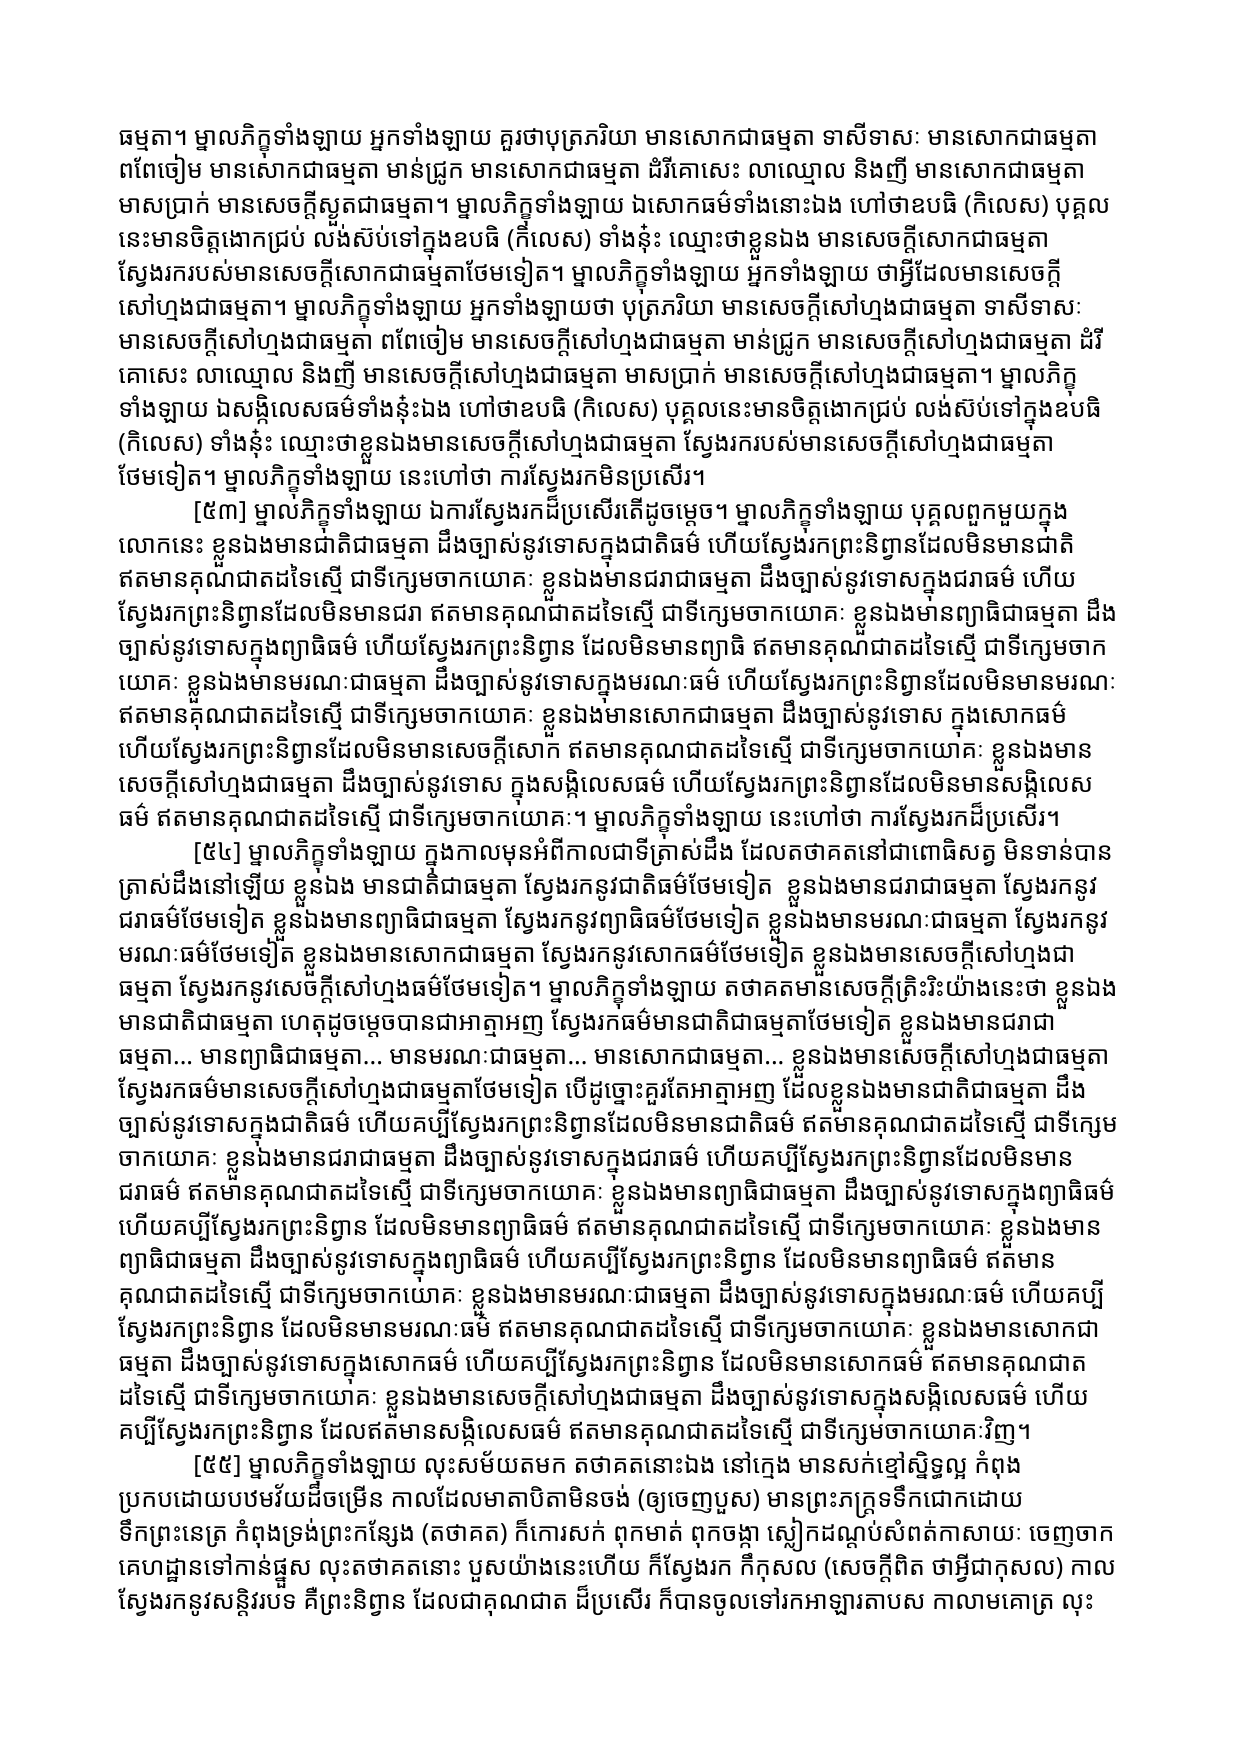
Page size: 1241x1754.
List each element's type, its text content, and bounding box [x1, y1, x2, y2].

text [៥៣] ម្នាលភិក្ខុទាំងឡាយ ឯការស្វែងរកដ៏ប្រសើរតើដូចម្តេច។ ម្នាលភិក្ខុ​ទាំង​ឡាយ បុគ្គលពួកមួយក្នុងលោកនេះ ខ្លួនឯងមានជាតិជាធម្មតា ដឹងច្បាស់នូវទោសក្នុង​ជាតិ​ធម៌ ហើយស្វែងរកព្រះនិព្វានដែលមិនមានជាតិ ឥតមានគុណជាតដទៃស្មើ ជាទី​ក្សេមចាក​យោគៈ ខ្លួនឯងមានជរាជាធម្មតា ដឹងច្បាស់នូវទោសក្នុងជរាធម៌ ហើយស្វែងរក​ព្រះនិព្វាន​ដែលមិនមានជរា ឥតមានគុណជាតដទៃស្មើ ជាទីក្សេមចាកយោគៈ ខ្លួនឯង​មាន​ព្យាធិ​ជាធម្មតា ដឹងច្បាស់នូវទោសក្នុងព្យាធិធម៌ ហើយស្វែងរកព្រះនិព្វាន ដែលមិន​មាន​ព្យាធិ ឥតមានគុណជាតដទៃស្មើ ជាទីក្សេមចាកយោគៈ ខ្លួនឯងមានមរណៈ​ជា​ធម្មតា ដឹងច្បាស់នូវទោសក្នុងមរណៈធម៌ ហើយស្វែងរកព្រះនិព្វានដែលមិនមានមរណៈ ឥតមានគុណ​ជាតដទៃស្មើ ជាទីក្សេមចាកយោគៈ ខ្លួនឯងមានសោកជាធម្មតា ដឹងច្បាស់​នូវ​ទោស ក្នុងសោកធម៌ ហើយស្វែងរកព្រះនិព្វានដែលមិនមានសេចក្តីសោក ឥតមាន​គុណជាត​ដទៃស្មើ ជាទីក្សេមចាកយោគៈ ខ្លួនឯងមានសេចក្តីសៅហ្មងជាធម្មតា ដឹង​ច្បាស់​នូវទោស ក្នុងសង្កិលេសធម៌ ហើយស្វែងរកព្រះនិព្វានដែលមិនមានសង្កិលេសធម៌ ឥត​មាន​គុណជាតដទៃស្មើ ជាទីក្សេមចាកយោគៈ។ ម្នាលភិក្ខុទាំងឡាយ នេះហៅថា ការ​ស្វែង​រកដ៏ប្រសើរ។ [118, 493, 1122, 833]
text [៥២] ការស្វែងរកមិនប្រសើរ ដូចម្តេច។ ម្នាលភិក្ខុទាំងឡាយ បុគ្គលពួកមួយ ក្នុង​លោក​នេះ ខ្លួនឯងមានជាតិជាធម្មតា ស្វែងរករបស់មានជាតិជាធម្មតាថែមទៀត ខ្លួនឯង​មាន​ជរាជាធម្មតា ស្វែងរករបស់មានជរាជាធម្មតាថែមទៀត ខ្លួនឯងមានព្យាធិជាធម្មតា ស្វែងរករបស់មានព្យាធិជាធម្មតាថែមទៀត ខ្លួនឯងមានមរណៈជាធម្មតា ស្វែងរករបស់​មានមរណៈជាធម្មតាថែមទៀត ខ្លួនឯងមានសេចក្តីសោកជាធម្មតា ស្វែងរក​របស់មាន​សេចក្តី​សោក ជាធម្មតាថែមទៀត ខ្លួនឯងមានសេចក្តីសៅហ្មងជាធម្មតា ស្វែងរករបស់​មានសេចក្តីសៅហ្មងជាធម្មតាថែមទៀត។ ម្នាលភិក្ខុទាំងឡាយ អ្នកទាំងឡាយ ថាអ្វី​ដែល​មាន​ជាតិជាធម្មតា។ ម្នាលភិក្ខុទាំងឡាយ អ្នកទាំងឡាយ គួរថា បុត្រភរិយា មានជាតិ​ជា​ធម្មតា ទាសីទាសៈ មានជាតិជាធម្មតា ពពែចៀម មានជាតិជាធម្មតា មាន់ជ្រូក មានជាតិ​ជា​ធម្មតា ដំរីគោសេះ លាឈ្មោល និងញី មានជាតិជាធម្មតា មាសប្រាក់ មានជាតិជា​ធម្មតា។ ម្នាលភិក្ខុទាំងឡាយ ជាតិធម៌ទាំងនោះឯង ជាឧបធិ (កិលេស) បុគ្គលនេះ មានចិត្ត​ងោកជ្រប់ លង់ស៊ុងទៅក្នុងឧបធិ (កិលេស) ទាំងនុ៎ះ ឈ្មោះថា​ខ្លួន​ឯងមាន​ជាតិ​ជា​ធម្មតា ស្វែងរករបស់មានជាតិជាធម្មតាថែមទៀត។ ម្នាលភិក្ខុ​ទាំងឡាយ អ្នកទាំងឡាយ ថាអ្វី ដែលមានជរាជាធម្មតា។ ម្នាលភិក្ខុទាំងឡាយ អ្នកទាំង​ឡាយ ថា បុត្រភរិយា មានជរាជាធម្មតា ទាសីទាសៈ មានជរាជាធម្មតា ពពែចៀម មាន​ជរាជាធម្មតា មាន់ជ្រូក មានជរាជាធម្មតា ដំរីគោសេះ និងលា មាន​ជរាជា​ធម្មតា មាសប្រាក់ មានជរាជាធម្មតា។ ម្នាលភិក្ខុទាំងឡាយ ជរាធម៌ទាំងនោះឯង ជាឧបធិ (កិលេស) បុគ្គលនេះមានចិត្ត​ងោកជ្រប់ លង់ស៊ប់ទៅ ក្នុងឧបធិ (កិលេស) ទាំងនុ៎ះ ឈ្មោះ​ថា ខ្លួនឯងមានជរាជាធម្មតា ស្វែងរករបស់មានជរា ជាធម្មតាថែមទៀត។ ម្នាលភិក្ខុទាំង​ឡាយ អ្នកទាំងឡាយ ថាអ្វី ដែលមានព្យាធិជាធម្មតា។ ម្នាលភិក្ខុទាំងឡាយ អ្នកទាំងឡាយ​ថា​បុត្រភរិយា មានព្យាធិ​ជា​ធម្មតា ទាសីទាសៈ មានព្យាធិជាធម្មតា ពពែចៀម មានព្យាធិ​ជាធម្មតា មាន់ជ្រូក មានព្យាធិជាធម្មតា ដំរីគោសេះ លាឈ្មោល និងញី មានព្យាធិជា​ធម្មតា មាសប្រាក់ មានព្យាធិជាធម្មតា [មាសប្រាក់លោក​មិនបានសង្គ្រោះថា មាន​ព្យាធិមរណៈ មានសោក ព្រោះមិនមានព្យាធិ ដូចរោគឈឺក្បាលជាដើម គ្រាន់តែ​សៅហ្មង​ដោយសង្កិលេសធម៌មានជរាជាដើម ព្រោះហេតុនោះបានជា ព្រះអង្គ​សង្គ្រោះ​ក្នុង​សង្កិលេសធម៌វិញ]។ ម្នាលភិក្ខុទាំងឡាយ ព្យាធិធម៌ទាំងនោះឯង ជាឧបធិ (កិលេស) បុគ្គលនេះមានចិត្តងោកជ្រប់ លង់ស៊ប់ទៅក្នុងឧបធិ (កិលេស) ទាំងនុ៎ះ ឈ្មោះថា ខ្លួនឯង​មាន​ព្យាធិជាធម្មតា ស្វែងរករបស់មានព្យាធិជាធម្មតាថែមទៀត។ ម្នាលភិក្ខុទាំងឡាយ អ្នកទាំងឡាយ ថាអ្វីដែលមានមរណៈជាធម្មតា។ ម្នាលភិក្ខុទាំងឡាយ អ្នកទាំងឡាយ គួរថា​បុត្រភរិយា មានមរណៈជាធម្មតា ទាសីទាសៈ មានមរណៈជាធម្មតា ពពែចៀម មានមរណៈ​ជាធម្មតា មាន់ជ្រូក មានមរណៈជាធម្មតា ដំរីគោសេះ លាឈ្មោល និងញី មានមរណៈជាធម្មតា មាសប្រាក់ មានការខូចខាតជាធម្មតា ។ ម្នាលភិក្ខុទាំងឡាយ ឯមរណៈធម៌ទាំងនោះឯង ហៅថាឧបធិ (កិលេស) បុគ្គលនេះមានចិត្តងោក​ជ្រប់លង់​ស៊ប់​ទៅ​ក្នុងឧបធិ (កិលេស) ទាំងនុ៎ះ ឈ្មោះថាខ្លួនឯងមានមរណៈជាធម្មតា ស្វែងរករបស់​មានមរណៈ ជាធម្មតាថែមទៀត។ ម្នាលភិក្ខុទាំងឡាយ អ្នកទាំងឡាយថា អ្វីដែលមាន​សោក​ជាធម្មតា។ ម្នាលភិក្ខុទាំងឡាយ អ្នកទាំងឡាយ គួរថាបុត្រភរិយា មានសោកជា​ធម្មតា ទាសីទាសៈ មានសោកជាធម្មតា ពពែចៀម មានសោកជាធម្មតា មាន់ជ្រូក មានសោកជាធម្មតា ដំរីគោសេះ លាឈ្មោល និងញី មានសោកជាធម្មតា មាសប្រាក់ មាន​សេចក្តីស្ងួតជាធម្មតា។ ម្នាលភិក្ខុទាំងឡាយ ឯសោកធម៌ទាំងនោះឯង ហៅថាឧបធិ (កិលេស) បុគ្គលនេះមានចិត្តងោកជ្រប់ លង់ស៊ប់ទៅក្នុងឧបធិ (កិលេស) ទាំងនុ៎ះ ឈ្មោះថា​ខ្លួនឯង មានសេចក្តីសោកជាធម្មតា ស្វែងរក​របស់​មានសេចក្តី​សោកជា​ធម្មតា​ថែមទៀត។ ម្នាលភិក្ខុទាំងឡាយ អ្នកទាំងឡាយ ថាអ្វីដែលមានសេចក្តីសៅហ្មង​ជាធម្មតា។ ម្នាលភិក្ខុ​ទាំងឡាយ អ្នកទាំងឡាយថា បុត្រភរិយា មានសេចក្តីសៅហ្មង​ជាធម្មតា ទាសី​ទាសៈ មានសេចក្តីសៅហ្មងជាធម្មតា ពពែចៀម មានសេចក្តីសៅហ្មង​ជា​ធម្មតា មាន់ជ្រូក មានសេចក្តី​សៅហ្មងជាធម្មតា ដំរីគោសេះ លាឈ្មោល និងញី មានសេចក្តី​សៅហ្មង​ជា​ធម្មតា មាសប្រាក់ មានសេចក្តីសៅហ្មងជាធម្មតា។ ម្នាលភិក្ខុ​ទាំងឡាយ ឯសង្កិលេសធម៌​ទាំងនុ៎ះឯង ហៅថាឧបធិ (កិលេស) បុគ្គលនេះមានចិត្តងោកជ្រប់ លង់ស៊ប់ទៅក្នុងឧបធិ (កិលេស) ទាំងនុ៎ះ ឈ្មោះថា​ខ្លួនឯងមាន​សេចក្តីសៅហ្មងជាធម្មតា ស្វែងរក​របស់មាន​សេចក្តី​សៅហ្មងជាធម្មតាថែមទៀត។ ម្នាលភិក្ខុទាំងឡាយ នេះហៅ​ថា ការស្វែងរក​មិន​ប្រសើរ។ [118, 118, 1122, 493]
text [៥៤] ម្នាលភិក្ខុទាំងឡាយ ក្នុងកាលមុនអំពីកាលជាទីត្រាស់ដឹង ដែលតថាគត​នៅជា​ពោធិសត្វ មិនទាន់បានត្រាស់ដឹងនៅឡើយ ខ្លួនឯង មានជាតិជាធម្មតា ស្វែង​រក​នូវ​ជាតិ​ធម៌ថែមទៀត ខ្លួនឯងមានជរាជាធម្មតា ស្វែងរកនូវជរាធម៌ថែមទៀត ខ្លួនឯងមាន​ព្យាធិ​ជា​ធម្មតា ស្វែងរកនូវព្យាធិធម៌ថែមទៀត ខ្លួនឯងមានមរណៈជាធម្មតា ស្វែងរកនូវ​មរណៈ​ធម៌ថែមទៀត ខ្លួនឯងមានសោកជាធម្មតា ស្វែងរកនូវសោកធម៌ថែមទៀត ខ្លួនឯង​មានសេចក្តីសៅហ្មងជាធម្មតា ស្វែងរកនូវសេចក្តីសៅហ្មងធម៌ថែមទៀត។ ម្នាលភិក្ខុ​ទាំង​ឡាយ តថាគតមានសេចក្តីត្រិះរិះយ៉ាងនេះថា ខ្លួនឯងមានជាតិជាធម្មតា ហេតុដូចម្តេច​បាន​ជាអាត្មាអញ ស្វែងរកធម៌មានជាតិជាធម្មតាថែមទៀត ខ្លួនឯងមានជរាជាធម្មតា... មាន​ព្យាធិជាធម្មតា... មានមរណៈជាធម្មតា... មានសោកជាធម្មតា... ខ្លួនឯងមានសេចក្តី​សៅហ្មងជាធម្មតា ស្វែងរកធម៌មានសេចក្តីសៅហ្មងជាធម្មតាថែមទៀត បើដូច្នោះគួរតែ​អាត្មា​អញ ដែលខ្លួនឯងមានជាតិជាធម្មតា ដឹងច្បាស់នូវទោសក្នុងជាតិធម៌ ហើយគប្បី​ស្វែង​រកព្រះនិព្វានដែលមិនមានជាតិធម៌ ឥតមានគុណជាតដទៃស្មើ ជាទីក្សេមចាក​យោគៈ ខ្លួនឯងមានជរាជាធម្មតា ដឹងច្បាស់នូវទោសក្នុងជរាធម៌ ហើយគប្បីស្វែង​រកព្រះនិព្វាន​ដែល​មិនមានជរាធម៌ ឥតមានគុណជាតដទៃស្មើ ជាទីក្សេមចាកយោគៈ ខ្លួនឯង​មាន​ព្យាធិជាធម្មតា ដឹងច្បាស់នូវទោសក្នុងព្យាធិធម៌ ហើយគប្បី​ស្វែងរក​ព្រះនិព្វាន ដែលមិនមានព្យាធិធម៌ ឥតមានគុណជាតដទៃស្មើ ជាទីក្សេមចាកយោគៈ ខ្លួនឯង​មានព្យាធិជាធម្មតា ដឹងច្បាស់នូវទោសក្នុងព្យាធិធម៌ ហើយគប្បីស្វែងរក​ព្រះនិព្វាន ដែលមិនមានព្យាធិធម៌ ឥតមានគុណជាតដទៃស្មើ ជាទីក្សេមចាកយោគៈ ខ្លួនឯង​មានមរណៈជាធម្មតា ដឹងច្បាស់នូវទោសក្នុងមរណៈធម៌ ហើយគប្បីស្វែងរក​ព្រះនិព្វាន ដែលមិនមានមរណៈធម៌ ឥតមានគុណជាតដទៃស្មើ ជាទីក្សេមចាកយោគៈ ខ្លួនឯងមាន​សោកជាធម្មតា ដឹងច្បាស់នូវទោសក្នុងសោកធម៌ ហើយគប្បីស្វែង​រក​ព្រះនិព្វាន ដែលមិនមានសោកធម៌ ឥតមានគុណជាតដទៃស្មើ ជាទីក្សេមចាកយោគៈ ខ្លួនឯងមាន​សេចក្តីសៅហ្មងជាធម្មតា ដឹងច្បាស់នូវទោសក្នុងសង្កិលេសធម៌ ហើយគប្បី​ស្វែងរក​ព្រះនិព្វាន ដែលឥតមានសង្កិលេសធម៌ ឥតមានគុណជាតដទៃស្មើ ជាទីក្សេម​ចាក​យោគៈវិញ។ [118, 833, 1122, 1447]
text [៥៥] ម្នាលភិក្ខុទាំងឡាយ លុះសម័យតមក តថាគតនោះឯង នៅក្មេង មានសក់​ខ្មៅ​ស្និទ្ធល្អ កំពុងប្រកបដោយបឋមវ័យដ៏ចម្រើន កាលដែលមាតាបិតាមិនចង់ (ឲ្យចេញ​បួស) មានព្រះភក្ត្រទទឹកជោកដោយទឹកព្រះនេត្រ កំពុងទ្រង់ព្រះកន្សែង (តថាគត) ក៏កោរ​សក់ ពុកមាត់ ពុកចង្កា ស្លៀកដណ្តប់សំពត់កាសាយៈ ចេញចាកគេហដ្ឋាន​ទៅកាន់ផ្នួស លុះតថាគតនោះ បួសយ៉ាងនេះហើយ ក៏ស្វែងរក កឹកុសល (សេចក្តីពិត ថាអ្វីជា​កុសល) កាលស្វែងរកនូវសន្តិវរបទ គឺព្រះនិព្វាន ដែលជាគុណជាត ដ៏ប្រសើរ ក៏បានចូលទៅរកអាឡារតាបស កាលាមគោត្រ លុះចូលទៅដល់ហើយ បាននិយាយ​នឹង​អាឡារតាបស កាលាមគោត្រ យ៉ាងនេះថា ម្នាលអាវុសោកាលមៈ ខ្ញុំចង់ប្រព្រឹត្ត​ព្រហ្មចរិយធម៌ ក្នុងធម្មវិន័យនេះ។ ម្នាលភិក្ខុទាំងឡាយ កាលបើតថាគត និយាយយ៉ាង​នេះ​ហើយ អាឡារតាបស កាលាមគោត្រ ក៏បាននិយាយ នឹងតថាគតយ៉ាងនេះថា អ្នក​មាន​អាយុ ចូរនៅចុះ នេះធម៌ ប្រាកដដូចជាអ្នកត្រូវការនោះ ជាធម៌សម្រាប់វិញ្ញូជន ធ្វើឲ្យ​ជាក់​ច្បាស់ នូវលទ្ធិអាចារ្យ ដោយប្រាជ្ញា របស់ខ្លួន ពុំយូរឡើយ ក៏នឹងបានសម្រេច។ ម្នាលភិក្ខុ​ទាំងឡាយ តថាគតនោះឯងក៏បានរៀនធម៌នោះ ចប់មួយរំពេចមិនយូរឡើយ ម្នាលភិក្ខុទាំងឡាយ តថាគតនោះឯង ពោលនូវញាណវាទផង ដឹងច្បាស់នូវថេរវាទ (ពាក្យខ្ជាប់ខ្ជួន) ផង ប្តេជ្ញាថា តថាគត បានឃើញដូច្នេះផង ដោយគ្រាន់តែ​អាឡារតាបស​បង្ហើប​មាត់ និងដោយគ្រាន់តែអាឡារតាបស ពោលពាក្យចប់ប៉ុណ្ណោះ មិនមែន​តថាគត​ប៉ុណ្ណោះទេ សូម្បីជនឯទៀត (ក៏គេនិយាយយ៉ាងនេះដែរ)។ ម្នាលភិក្ខុទាំងឡាយ តថាគត​នោះ មានសេចក្តីត្រិះរិះយ៉ាងនេះថា អាឡារតាបស កាលាមគោត្រ មិនប្រកាសថា អាត្មា​អញ បានធ្វើឲ្យជាក់ច្បាស់នូវធម៌នេះដោយប្រាជ្ញាដ៏ថ្លៃថ្លារបស់ខ្លួនឯង ដោយត្រឹម​តែ​សទ្ធា​ប៉ុណ្ណោះ តាមពិតអាឡារតាបស កាលាមគោត្រ គ្រាន់តែជាអ្នកយល់​ឃើញនូវធម៌​នេះ (ប៉ុណ្ណោះ)។ ម្នាលភិក្ខុទាំងឡាយ គ្រានោះឯង តថាគតបានចូលទៅរកអាឡារតាបស កាលាមគោត្រ លុះចូលទៅដល់ហើយ បានសួរអាឡារតាបស កាលាមគោត្រយ៉ាងនេះថា ម្នាលអាវុសោកាលាមៈ អ្នកបានធ្វើឲ្យជាក់ច្បាស់នូវធម៌នេះ ដោយប្រាជ្ញាដ៏ថ្លៃថ្លាខ្លួនឯង ហើយ​បានសម្រេច ប្រកាសទុក ដោយហេតុដូចម្តេចខ្លះ។ ម្នាលភិក្ខុទាំងឡាយ កាល​បើ​តថាគត​សួរយ៉ាងនេះហើយ អាឡារតាបស កាលាមគោត្រ ក៏ប្រកាសប្រាប់ នូវ​អាកិញ្ចញ្ញាយតនសមាបត្តិ។ ម្នាលភិក្ខុទាំងឡាយ តថាគតនោះមានសេចក្តីត្រិះរិះ យ៉ាងនេះ​​ថា អាឡារតាបស កាលាមគោត្រមិនមានសទ្ធាទេ អាត្មាអញទើបមានសទ្ធា អាឡារ​តាបសកាលាមគោត្រ មិនមានព្យាយាមទេ អាត្មាអញទើបមានព្យាយាម អាឡារ​តាបស​កាលាមគោត្រ មិនមានសតិទេ អាត្មាអញទើបមានសតិ អាឡារតាបស​កាលាម​គោត្រ មិនមានសមាធិទេ អាត្មាអញទើបមានសមាធិ អាឡារតាបសកាលាមគោត្រ មិនមាន​បញ្ញាទេ អាត្មាអញទើបមានបញ្ញា បើដូច្នេះគួរតែអាត្មាអញប្រឹងប្រែង ដើម្បីធ្វើ​ឲ្យជាក់​ច្បាស់​នូវធម៌ ដែលអាឡារតាបសកាលាមគោត្រប្រកាសទុកថា អាត្មាអញ​បាន​សម្រេច​ហើយ ព្រោះធ្វើឲ្យជាក់ច្បាស់ នូវធម៌ដោយប្រាជ្ញាដ៏ថ្លៃថ្លាខ្លួនឯង។ ម្នាលភិក្ខុ​ទាំងឡាយ តថាគតនោះ ក៏បានសម្រេច ព្រោះធ្វើឲ្យជាក់ច្បាស់ នូវធម៌នោះ មួយរំពេច​ពុំ​យូរ​ឡើយ។ ម្នាលភិក្ខុទាំងឡាយ គ្រានោះឯង តថាគត ចូលទៅរកអាឡារតាបស​កាលាម​គោត្រ (ទៀត) លុះចូលទៅដល់ហើយ ទើបសួរអាឡារតាបសកាលាមគោត្រយ៉ាងនេះថា ម្នាលអាវុសោកាលាមៈអ្នកបានសម្រេចហើយព្រោះបានធ្វើឲ្យជាក់ច្បាស់នូវធម៌នេះ ដោយ​ប្រាជ្ញារបស់ខ្លួន ហើយប្រកាសទុកដោយហេតុតែប៉ុណ្ណេះឬ។ អាឡារតាបស​កាលាម​គោត្រ​តបថា ម្នាលអាវុសោ ខ្ញុំបានសម្រេចព្រោះធ្វើឲ្យជាក់ច្បាស់​នូវធម៌នេះ ហើយប្រកាសទុកដោយហេតុតែប៉ុណ្ណេះឯង។ តថាគតសួរទៀតថា ម្នាលអាវុសោ​កាលាមៈ ខ្ញុំឯងបានសម្រេចព្រោះបានធ្វើឲ្យជាក់ច្បាស់នូវធម៌នេះដោយប្រាជ្ញារបស់ខ្លួន ដោយ​ហេតុប៉ុណ្ណេះដែរ។ អាឡារតាបសកាលាមគោត្រតបថា ម្នាលអាវុសោ យើងពេញ​ជា​មាន​លាភហើយ ម្នាលអាវុសោ អត្តភាពជាមនុស្សយើងពេញជាបានល្អហើយ ត្រង់ដែលយើង​បានឃើញសព្រហ្មចារី ប្រាកដដូចជាអ្នកមានអាយុ ព្រោះថា ខ្ញុំបានធ្វើឲ្យ​ជាក់​ច្បាស់ ដោយប្រាជ្ញាដ៏ថ្លៃថ្លារបស់ខ្លួន ទាំងបានសម្រេចនូវធម៌ណាហើយប្រកាសទុក អ្នកក៏បានធ្វើឲ្យជាក់ច្បាស់ដោយប្រាជ្ញាដ៏ប្រសើររបស់ខ្លួន ទាំងបានសម្រេចនូវធម៌នោះ ហើយនៅដោយឥរិយាបថ៤ដែរ អ្នកក៏បានធ្វើឲ្យជាក់ច្បាស់ ដោយប្រាជ្ញា ដ៏ប្រសើរ​របស់ខ្លួន ទាំងបានសម្រេចនូវធម៌ណា ហើយនៅដោយឥរិយាបថ៤ ខ្ញុំក៏បានធ្វើឲ្យ​ជាក់ច្បាស់ ដោយប្រាជ្ញាដ៏ប្រសើររបស់ខ្លួន ទាំងបានសម្រេចនូវធម៌នោះ ហើយប្រកាស​ទុកដែរ ព្រោះខ្ញុំចេះធម៌ណា អ្នកក៏ចេះធម៌នោះ អ្នកចេះធម៌ណា ខ្ញុំក៏ចេះធម៌នោះ ខ្ញុំប្រាកដ​យ៉ាងណា អ្នកក៏ប្រាកដយ៉ាងនោះ អ្នកប្រាកដយ៉ាងណា ខ្ញុំក៏ប្រាកដយ៉ាងនោះ​ដែរ ម្នាលអាវុសោ ឥឡូវនេះ ចូរអ្នកមក យើងទាំងពីរនាក់ នឹងនៅគ្រប់គងគណៈនេះ។ ម្នាលភិក្ខុទាំងឡាយ អាឡារតាបសកាលាមគោត្រ ជាអាចារ្យរបស់តថាគត តាំងតថាគត ជាកូន​សិស្សស្មើៗនឹងខ្លួន ទាំងបូជាតថាគត ដោយការបូជាដ៏លើសលប់ ដោយ​ហេតុនេះ​ឯង។ ម្នាលភិក្ខុទាំងឡាយ តថាគតនោះ មានសេចក្តីត្រិះរិះយ៉ាងនេះថា ធម៌ (គឺសមាបត្តិ​ទាំង៧) នេះ មិនមែនប្រព្រឹត្តទៅ ដើម្បីសេចក្តីនឿយណាយ ចាកកិលេសវដ្ត មិនប្រព្រឹត្ត​ទៅ ដើម្បីប្រាសចាកតម្រេក មិនប្រព្រឹត្តទៅ ដើម្បីរំលត់នូវរាគាទិកិលេស មិនប្រព្រឹត្តទៅ ដើម្បី​សេចក្តីស្ងប់រម្ងាប់ មិនប្រព្រឹត្តទៅ ដើម្បីសេចក្តីដឹង ដោយក្រៃលែង មិនប្រព្រឹត្តទៅ ដើម្បីត្រាស់ដឹង មិនប្រព្រឹត្តទៅ ដើម្បីសេចក្តីរំលត់ទុក្ខ ប្រព្រឹត្តទៅ បានតែត្រឹមកើតក្នុង​អាកិញ្ចញ្ញាយតនភព​ប៉ុណ្ណោះឯង។ ម្នាលភិក្ខុទាំងឡាយ តថាគតនោះឯង មិនឱបក្រសោប​ធម៌នោះឡើយ នឿយណាយហើយដោះចេញអំពីធម៌នោះ។ [118, 1447, 1122, 1617]
